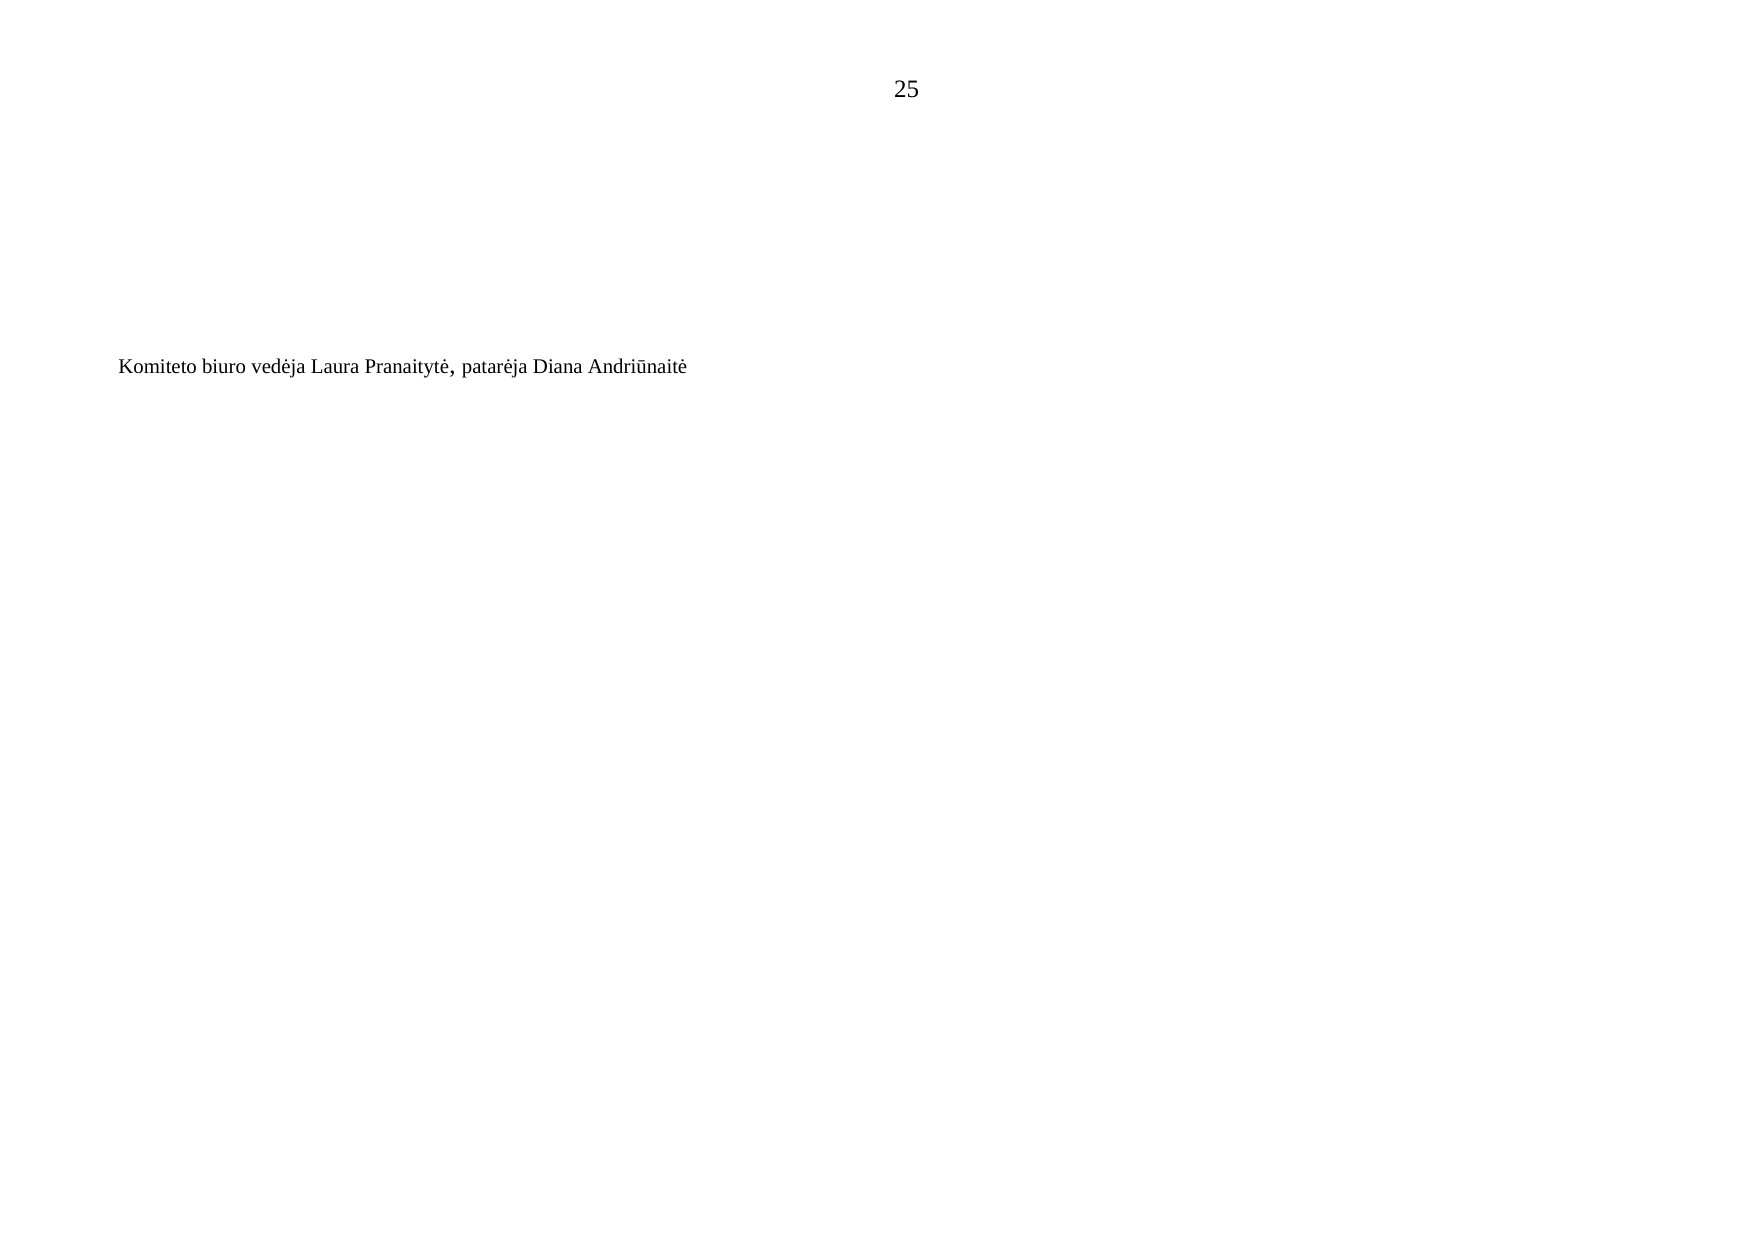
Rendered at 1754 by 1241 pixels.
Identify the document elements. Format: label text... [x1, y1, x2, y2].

text Komiteto biuro vedėja Laura Pranaitytė, patarėja Diana Andriūnaitė [118, 350, 1695, 378]
